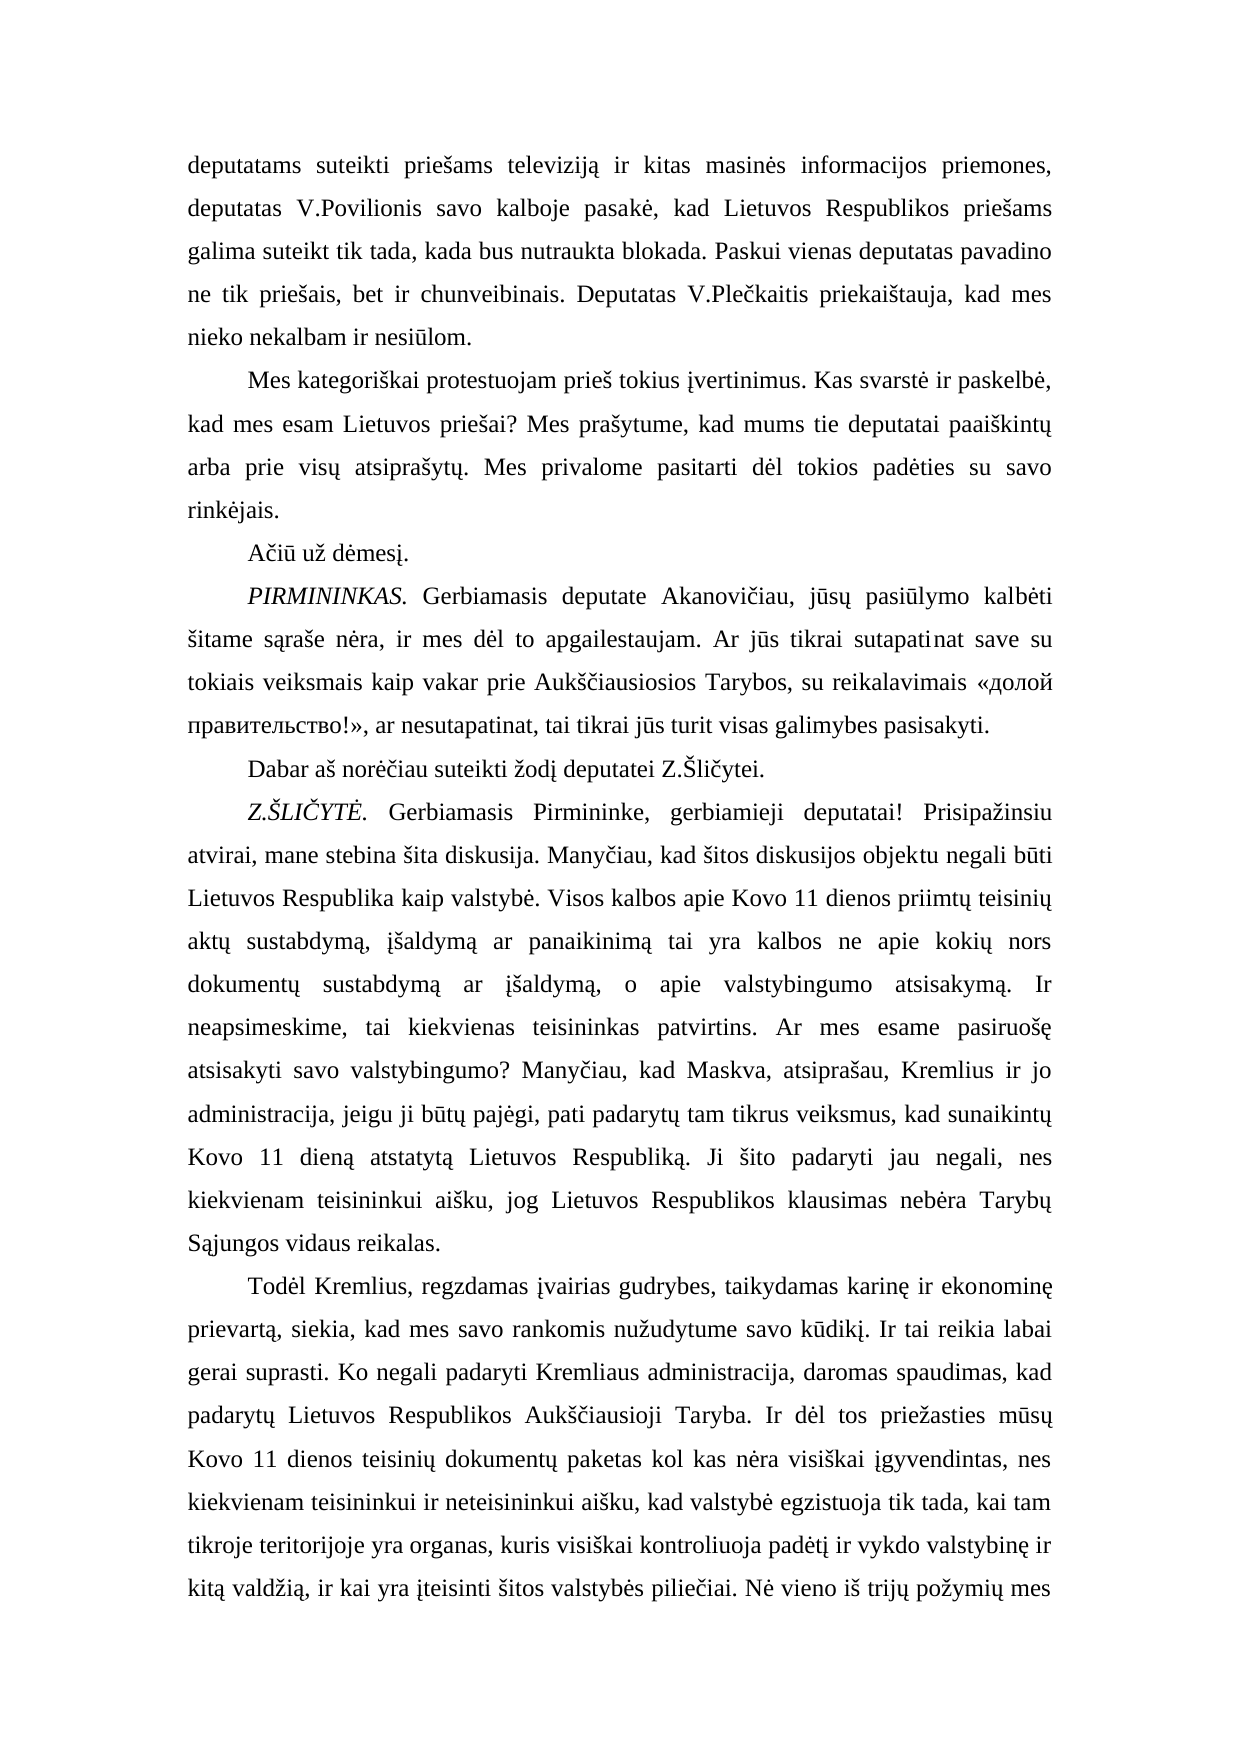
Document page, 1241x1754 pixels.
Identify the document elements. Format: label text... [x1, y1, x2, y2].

text Dabar aš norėčiau suteikti žodį deputatei Z.Šličytei. [187, 754, 1053, 782]
text Mes kategoriškai protestuojam prieš tokius įvertinimus. Kas svarstė ir paskelbė, kad mes esam Lietuvos priešai? Mes prašytume, kad mums tie deputatai paaiškintų arba prie visų atsiprašytų. Mes privalome pasitarti dėl tokios padėties su savo rinkėjais. [187, 366, 1053, 524]
text Todėl Kremlius, regzdamas įvairias gudrybes, taikydamas karinę ir eko­nominę prievartą, siekia, kad mes savo rankomis nužudytume savo kūdikį. Ir tai reikia labai gerai suprasti. Ko negali padaryti Kremliaus administracija, daromas spaudimas, kad padarytų Lietuvos Respublikos Aukščiausioji Ta­ryba. Ir dėl tos priežasties mūsų Kovo 11 dienos teisinių dokumentų paketas kol kas nėra visiškai įgyvendintas, nes kiekvienam teisininkui ir neteisininkui aišku, kad valstybė egzistuoja tik tada, kai tam tikroje teritorijoje yra organas, kuris visiškai kontroliuoja padėtį ir vykdo valstybinę ir kitą valdžią, ir kai yra įteisinti šitos valstybės piliečiai. Nė vieno iš trijų požymių mes [187, 1271, 1053, 1602]
text deputatams suteikti priešams televiziją ir kitas masinės informacijos priemones, deputatas V.Povilionis savo kalboje pasa­kė, kad Lietuvos Respublikos priešams galima suteikt tik tada, kada bus nutraukta blokada. Paskui vienas deputatas pavadino ne tik priešais, bet ir chunveibinais. Deputatas V.Plečkaitis priekaištauja, kad mes nieko nekal­bam ir nesiūlom. [187, 150, 1053, 351]
text Ačiū už dėmesį. [187, 538, 1053, 567]
text PIRMININKAS. Gerbiamasis deputate Akanovičiau, jūsų pasiūlymo kal­bėti šitame sąraše nėra, ir mes dėl to apgailestaujam. Ar jūs tikrai sutapati­nat save su tokiais veiksmais kaip vakar prie Aukščiausiosios Tarybos, su reikalavimais «долой правительство!», ar nesutapatinat, tai tikrai jūs turit visas galimybes pasisakyti. [187, 581, 1053, 739]
text Z.ŠLIČYTĖ. Gerbiamasis Pirmininke, gerbiamieji deputatai! Prisipažinsiu atvirai, mane stebina šita diskusija. Manyčiau, kad šitos diskusijos objek­tu negali būti Lietuvos Respublika kaip valstybė. Visos kalbos apie Kovo 11 dienos priimtų teisinių aktų sustabdymą, įšaldymą ar panaikinimą tai yra kalbos ne apie kokių nors dokumentų sustabdymą ar įšaldymą, o apie valstybingumo atsisakymą. Ir neapsimeskime, tai kiekvienas teisininkas patvirtins. Ar mes esame pasiruošę atsisakyti savo valstybingumo? Manyčiau, kad Maskva, atsiprašau, Kremlius ir jo administracija, jeigu ji būtų pajėgi, pati padarytų tam tikrus veiksmus, kad sunaikintų Kovo 11 dieną atstatytą Lietuvos Respubliką. Ji šito padaryti jau negali, nes kiekvienam teisininkui aišku, jog Lietuvos Respublikos klausimas nebėra Tarybų Sąjungos vidaus reika­las. [187, 797, 1053, 1257]
